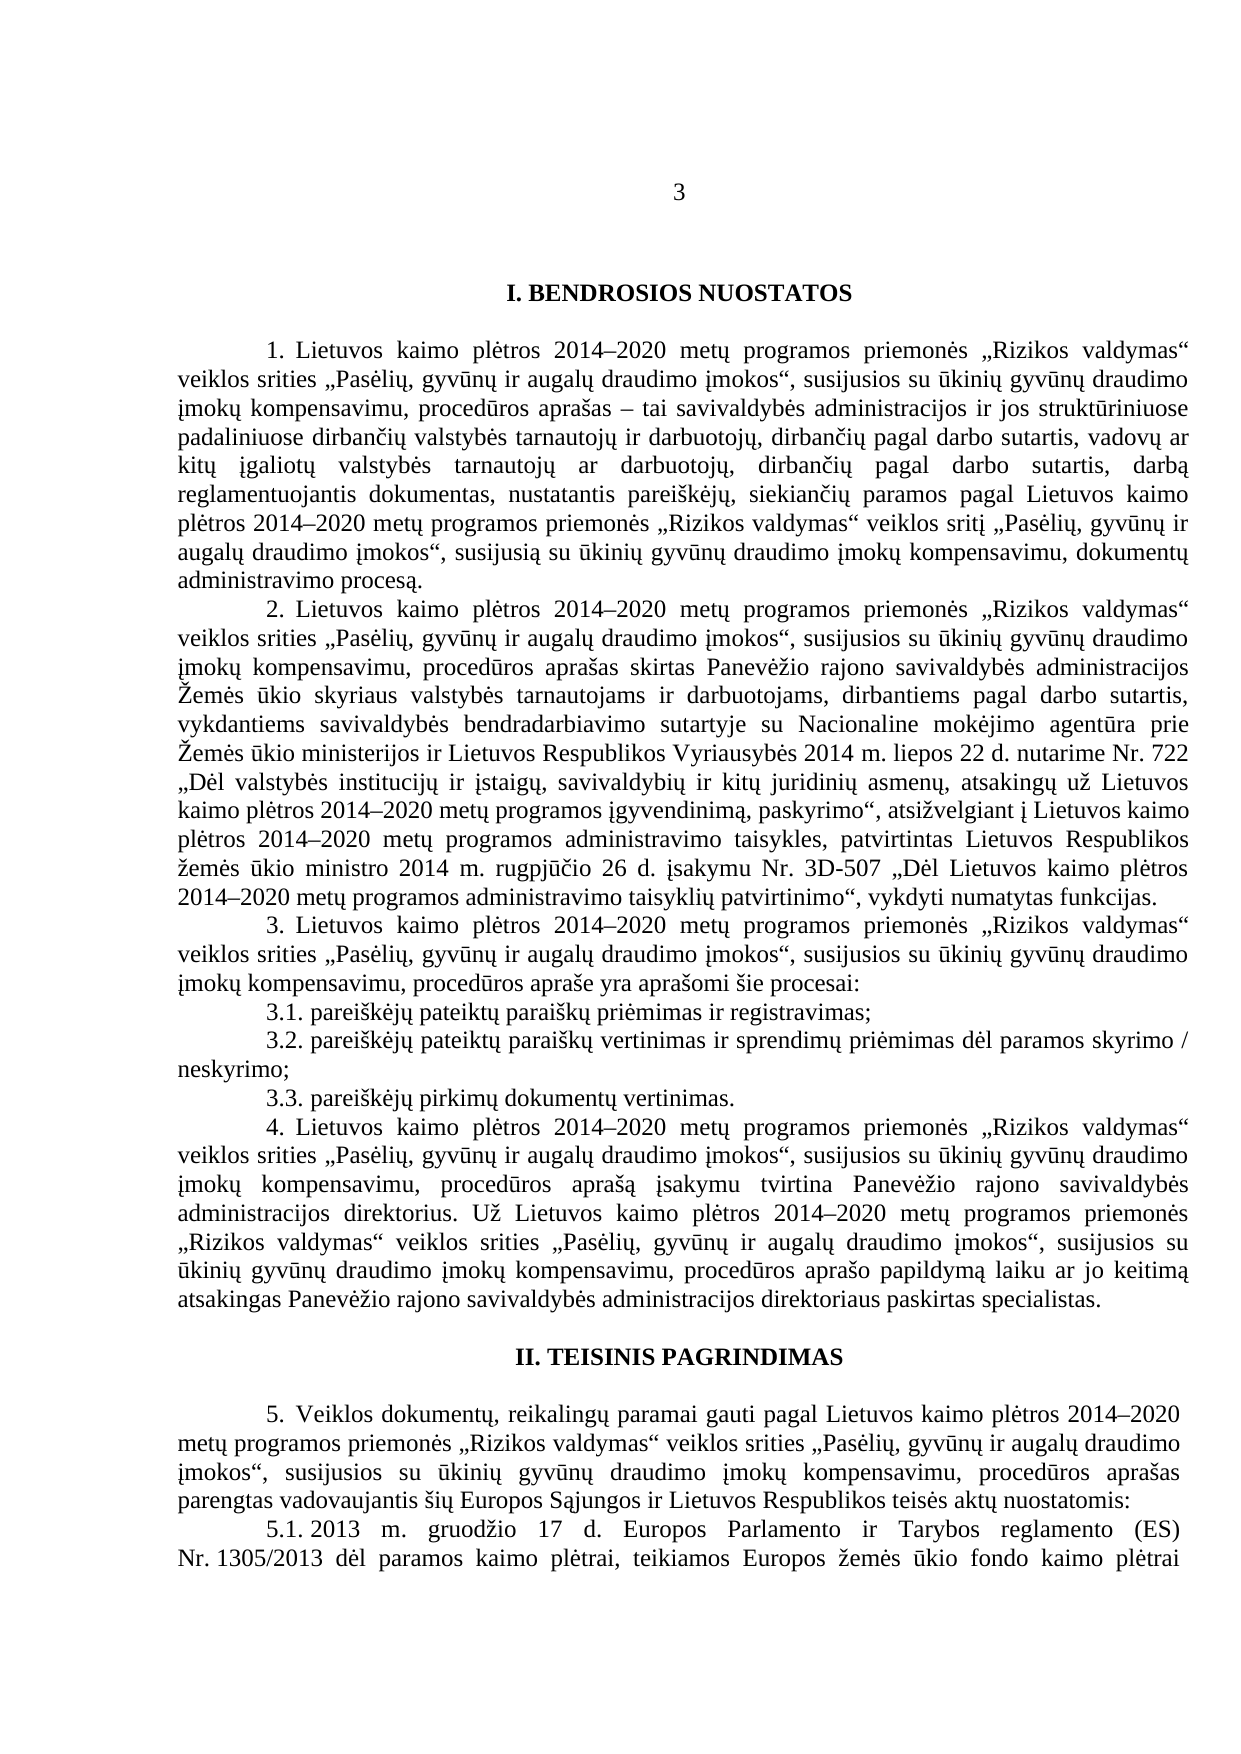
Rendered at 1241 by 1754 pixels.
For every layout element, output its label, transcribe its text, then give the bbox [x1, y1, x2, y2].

text 2. Lietuvos kaimo plėtros 2014–2020 metų programos priemonės „Rizikos valdymas“ veiklos srities „Pasėlių, gyvūnų ir augalų draudimo įmokos“, susijusios su ūkinių gyvūnų draudimo įmokų kompensavimu, procedūros aprašas skirtas Panevėžio rajono savivaldybės administracijos Žemės ūkio skyriaus valstybės tarnautojams ir darbuotojams, dirbantiems pagal darbo sutartis, vykdantiems savivaldybės bendradarbiavimo sutartyje su Nacionaline mokėjimo agentūra prie Žemės ūkio ministerijos ir Lietuvos Respublikos Vyriausybės 2014 m. liepos 22 d. nutarime Nr. 722 „Dėl valstybės institucijų ir įstaigų, savivaldybių ir kitų juridinių asmenų, atsakingų už Lietuvos kaimo plėtros 2014–2020 metų programos įgyvendinimą, paskyrimo“, atsižvelgiant į Lietuvos kaimo plėtros 2014–2020 metų programos administravimo taisykles, patvirtintas Lietuvos Respublikos žemės ūkio ministro 2014 m. rugpjūčio 26 d. įsakymu Nr. 3D-507 „Dėl Lietuvos kaimo plėtros 2014–2020 metų programos administravimo taisyklių patvirtinimo“, vykdyti numatytas funkcijas. [177, 594, 1190, 910]
text 1. Lietuvos kaimo plėtros 2014–2020 metų programos priemonės „Rizikos valdymas“ veiklos srities „Pasėlių, gyvūnų ir augalų draudimo įmokos“, susijusios su ūkinių gyvūnų draudimo įmokų kompensavimu, procedūros aprašas – tai savivaldybės administracijos ir jos struktūriniuose padaliniuose dirbančių valstybės tarnautojų ir darbuotojų, dirbančių pagal darbo sutartis, vadovų ar kitų įgaliotų valstybės tarnautojų ar darbuotojų, dirbančių pagal darbo sutartis, darbą reglamentuojantis dokumentas, nustatantis pareiškėjų, siekiančių paramos pagal Lietuvos kaimo plėtros 2014–2020 metų programos priemonės „Rizikos valdymas“ veiklos sritį „Pasėlių, gyvūnų ir augalų draudimo įmokos“, susijusią su ūkinių gyvūnų draudimo įmokų kompensavimu, dokumentų administravimo procesą. [177, 335, 1190, 594]
text 3.3. pareiškėjų pirkimų dokumentų vertinimas. [177, 1083, 1190, 1112]
text 3.1. pareiškėjų pateiktų paraiškų priėmimas ir registravimas; [177, 997, 1190, 1025]
text 5. Veiklos dokumentų, reikalingų paramai gauti pagal Lietuvos kaimo plėtros 2014–2020 metų programos priemonės „Rizikos valdymas“ veiklos srities „Pasėlių, gyvūnų ir augalų draudimo įmokos“, susijusios su ūkinių gyvūnų draudimo įmokų kompensavimu, procedūros aprašas parengtas vadovaujantis šių Europos Sąjungos ir Lietuvos Respublikos teisės aktų nuostatomis: [177, 1399, 1181, 1514]
text II. TEISINIS PAGRINDIMAS [177, 1342, 1181, 1370]
text 4. Lietuvos kaimo plėtros 2014–2020 metų programos priemonės „Rizikos valdymas“ veiklos srities „Pasėlių, gyvūnų ir augalų draudimo įmokos“, susijusios su ūkinių gyvūnų draudimo įmokų kompensavimu, procedūros aprašą įsakymu tvirtina Panevėžio rajono savivaldybės administracijos direktorius. Už Lietuvos kaimo plėtros 2014–2020 metų programos priemonės „Rizikos valdymas“ veiklos srities „Pasėlių, gyvūnų ir augalų draudimo įmokos“, susijusios su ūkinių gyvūnų draudimo įmokų kompensavimu, procedūros aprašo papildymą laiku ar jo keitimą atsakingas Panevėžio rajono savivaldybės administracijos direktoriaus paskirtas specialistas. [177, 1112, 1190, 1313]
text 5.1. 2013 m. gruodžio 17 d. Europos Parlamento ir Tarybos reglamento (ES) Nr. 1305/2013 dėl paramos kaimo plėtrai, teikiamos Europos žemės ūkio fondo kaimo plėtrai [177, 1514, 1181, 1572]
text I. BENDROSIOS NUOSTATOS [177, 278, 1181, 307]
text 3. Lietuvos kaimo plėtros 2014–2020 metų programos priemonės „Rizikos valdymas“ veiklos srities „Pasėlių, gyvūnų ir augalų draudimo įmokos“, susijusios su ūkinių gyvūnų draudimo įmokų kompensavimu, procedūros apraše yra aprašomi šie procesai: [177, 910, 1190, 997]
text 3.2. pareiškėjų pateiktų paraiškų vertinimas ir sprendimų priėmimas dėl paramos skyrimo / neskyrimo; [177, 1025, 1190, 1083]
